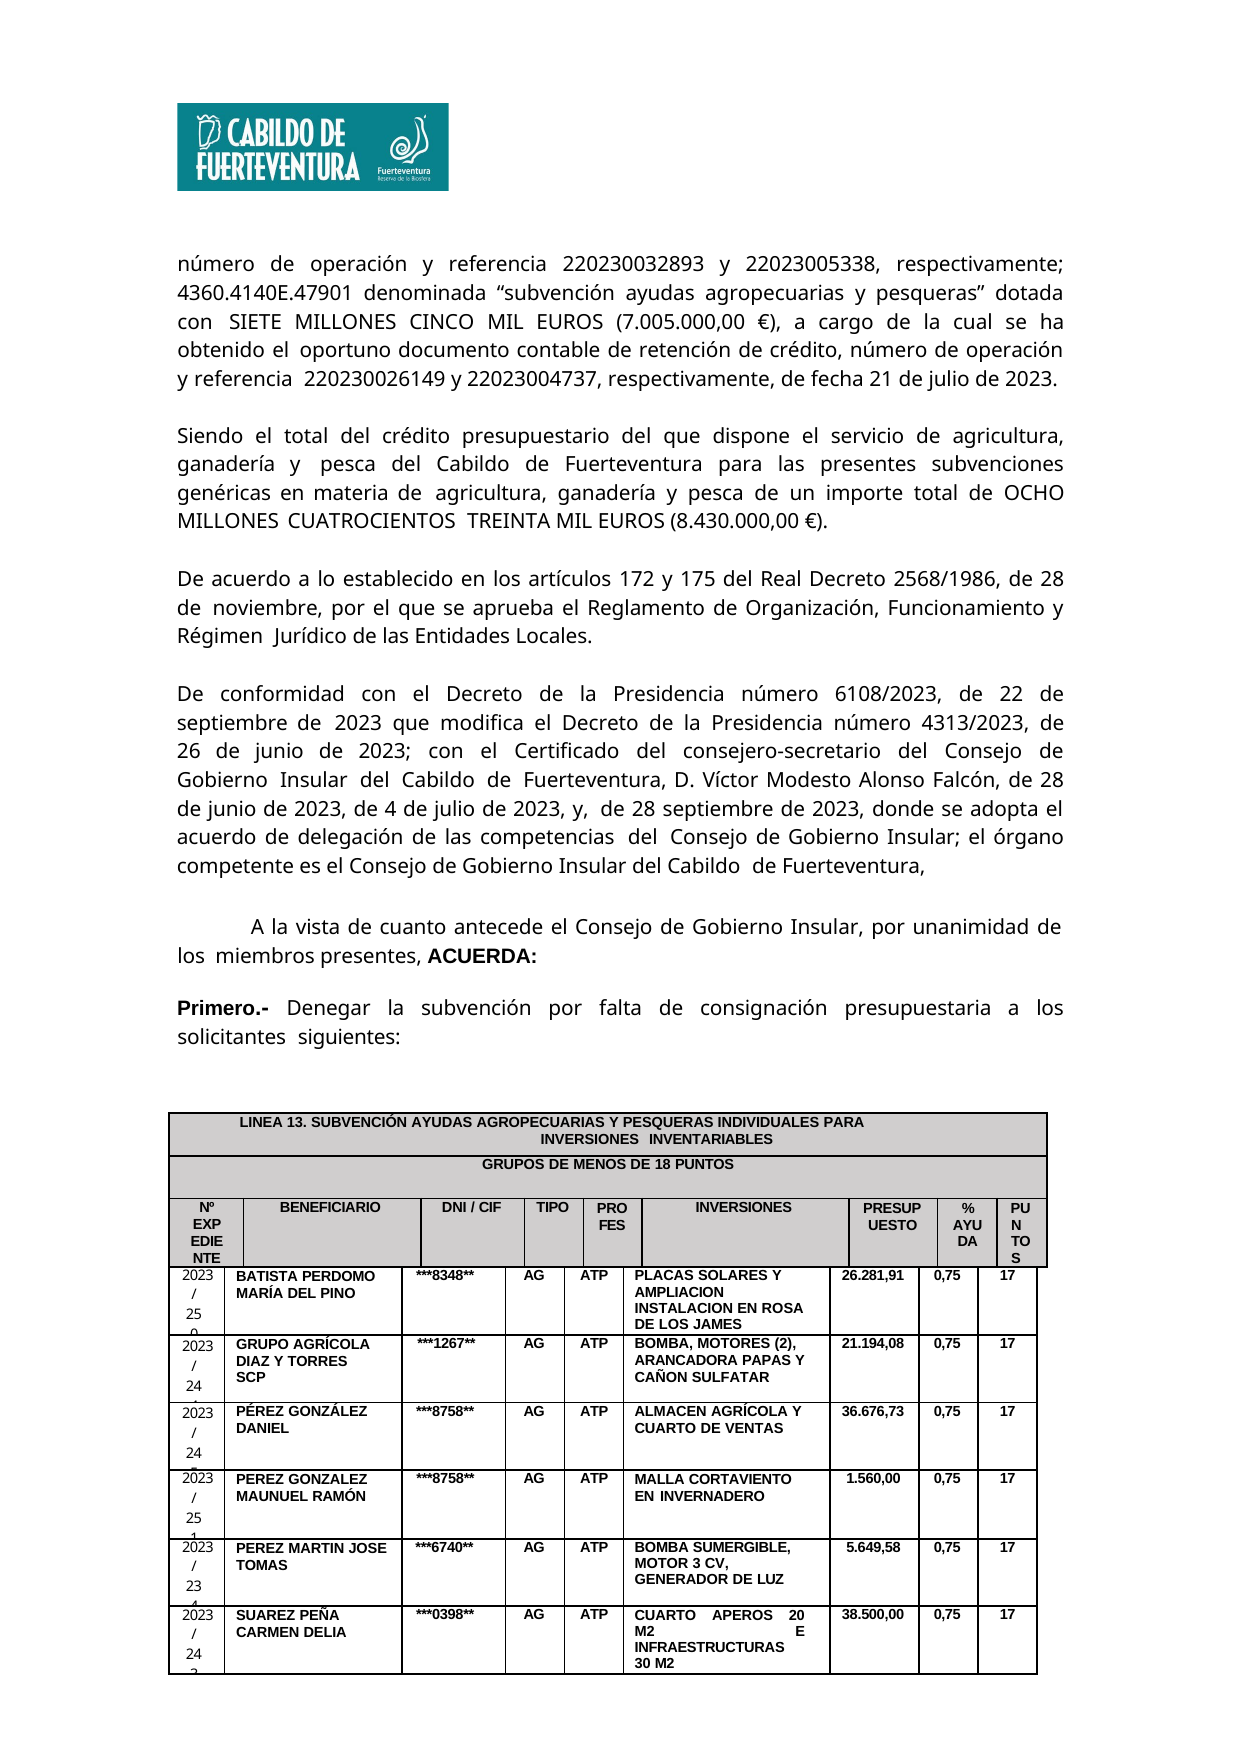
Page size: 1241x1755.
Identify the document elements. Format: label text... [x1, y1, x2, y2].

table_cell 2023 /23 4 06 [170, 1540, 224, 1605]
table_cell [1038, 1538, 1047, 1605]
table_cell 0,75 [920, 1336, 977, 1402]
table_cell ATP [565, 1471, 623, 1538]
table_cell PU N TO S [998, 1199, 1046, 1266]
table_cell ***1267** [403, 1336, 505, 1402]
text De conformidad con el Decreto de la Presidencia número 6108/2023, de 22 de septiembre de 2023 que modifica el Decreto de la Presidencia número 4313/2023, de 26 de junio de 2023; con el Certificado del consejero-secretario del Consejo de Gobierno Insular del Cabildo de Fuerteventura, D. Víctor Modesto Alonso Falcón, de 28 de junio de 2023, de 4 de julio de 2023, y, de 28 septiembre de 2023, donde se adopta el acuerdo de delegación de las competencias del Consejo de Gobierno Insular; el órgano competente es el Consejo de Gobierno Insular del Cabildo de Fuerteventura, [177, 679, 1064, 879]
table_cell [1038, 1402, 1047, 1469]
table_cell TIPO [525, 1199, 583, 1266]
table_cell % AYU DA [938, 1199, 996, 1266]
table_cell 17 [979, 1540, 1036, 1605]
table_cell ALMACEN AGRÍCOLA Y CUARTO DE VENTAS [624, 1403, 829, 1469]
table_cell 0,75 [920, 1540, 977, 1605]
table_cell MALLA CORTAVIENTO EN INVERNADERO [624, 1471, 829, 1538]
table_cell BOMBA, MOTORES (2), ARANCADORA PAPAS Y CAÑON SULFATAR [624, 1336, 829, 1402]
table_cell ***8758** [403, 1403, 505, 1469]
table_cell 1.560,00 [831, 1471, 918, 1538]
table_cell CUARTO APEROS 20 M2 E INFRAESTRUCTURAS 30 M2 [624, 1607, 829, 1673]
table_cell 21.194,08 [831, 1336, 918, 1402]
table_cell 0,75 [920, 1471, 977, 1538]
table_cell BATISTA PERDOMO MARÍA DEL PINO [225, 1268, 401, 1334]
table_cell AG [506, 1403, 564, 1469]
table_cell AG [506, 1471, 564, 1538]
table_cell 26.281,91 [831, 1268, 918, 1334]
text Primero.- Denegar la subvención por falta de consignación presupuestaria a los solicitantes siguientes: [177, 993, 1064, 1050]
table_cell [1038, 1605, 1047, 1673]
table_cell 2023 /25 1 98 [170, 1471, 224, 1538]
table_cell 17 [979, 1403, 1036, 1469]
table_cell 0,75 [920, 1607, 977, 1673]
table_cell 2023 /24 4 29 [170, 1336, 224, 1402]
table_cell AG [506, 1607, 564, 1673]
table_cell 17 [979, 1471, 1036, 1538]
text Siendo el total del crédito presupuestario del que dispone el servicio de agricultura, ganadería y pesca del Cabildo de Fuerteventura para las presentes subvenciones genéricas en materia de agricultura, ganadería y pesca de un importe total de OCHO MILLONES CUATROCIENTOS TREINTA MIL EUROS (8.430.000,00 €). [177, 421, 1064, 534]
table_cell ATP [565, 1540, 623, 1605]
table_cell SUAREZ PEÑA CARMEN DELIA [225, 1607, 401, 1673]
table_cell 17 [979, 1268, 1036, 1334]
table_cell PRO FES [584, 1199, 641, 1266]
table_cell PEREZ MARTIN JOSE TOMAS [225, 1540, 401, 1605]
table_header LINEA 13. SUBVENCIÓN AYUDAS AGROPECUARIAS Y PESQUERAS INDIVIDUALES PARA INVERSIONES INVENTARIABLES [170, 1114, 1046, 1155]
table_cell ***8758** [403, 1471, 505, 1538]
table_cell ***8348** [403, 1268, 505, 1334]
table_cell 36.676,73 [831, 1403, 918, 1469]
table_cell [1038, 1469, 1047, 1538]
table_cell 5.649,58 [831, 1540, 918, 1605]
text A la vista de cuanto antecede el Consejo de Gobierno Insular, por unanimidad de los miembros presentes, ACUERDA: [177, 912, 1076, 969]
table_cell 2023 /24 5 64 [170, 1403, 224, 1469]
table_cell BENEFICIARIO [244, 1199, 420, 1266]
table_cell PEREZ GONZALEZ MAUNUEL RAMÓN [225, 1471, 401, 1538]
table_cell 0,75 [920, 1268, 977, 1334]
table_cell [1038, 1268, 1047, 1334]
table_cell ATP [565, 1607, 623, 1673]
table_cell ATP [565, 1403, 623, 1469]
table_cell 2023 /24 3 28 [170, 1607, 224, 1673]
table_cell GRUPO AGRÍCOLA DIAZ Y TORRES SCP [225, 1336, 401, 1402]
table_cell PRESUP UESTO [850, 1199, 937, 1266]
table_cell GRUPOS DE MENOS DE 18 PUNTOS [170, 1157, 1046, 1198]
text número de operación y referencia 220230032893 y 22023005338, respectivamente; 4360.4140E.47901 denominada “subvención ayudas agropecuarias y pesqueras” dotada con SIETE MILLONES CINCO MIL EUROS (7.005.000,00 €), a cargo de la cual se ha obtenido el oportuno documento contable de retención de crédito, número de operación y referencia 220230026149 y 22023004737, respectivamente, de fecha 21 de julio de 2023. [177, 249, 1064, 392]
table_cell ATP [565, 1336, 623, 1402]
table_cell ***0398** [403, 1607, 505, 1673]
table_cell 0,75 [920, 1403, 977, 1469]
table_cell BOMBA SUMERGIBLE, MOTOR 3 CV, GENERADOR DE LUZ [624, 1540, 829, 1605]
table_cell ATP [565, 1268, 623, 1334]
table_cell PLACAS SOLARES Y AMPLIACION INSTALACION EN ROSA DE LOS JAMES [624, 1268, 829, 1334]
table_cell AG [506, 1336, 564, 1402]
table_cell INVERSIONES [643, 1199, 848, 1266]
table_cell 2023 /25 0 81 [170, 1268, 224, 1334]
text De acuerdo a lo establecido en los artículos 172 y 175 del Real Decreto 2568/1986, de 28 de noviembre, por el que se aprueba el Reglamento de Organización, Funcionamiento y Régimen Jurídico de las Entidades Locales. [177, 564, 1064, 650]
table_cell ***6740** [403, 1540, 505, 1605]
table_cell 38.500,00 [831, 1607, 918, 1673]
table_cell PÉREZ GONZÁLEZ DANIEL [225, 1403, 401, 1469]
table_cell 17 [979, 1607, 1036, 1673]
table_cell [1038, 1334, 1047, 1402]
table_cell AG [506, 1268, 564, 1334]
table_cell Nº EXP EDIE NTE [170, 1199, 243, 1266]
table_cell DNI / CIF [422, 1199, 524, 1266]
table_cell AG [506, 1540, 564, 1605]
table_cell 17 [979, 1336, 1036, 1402]
